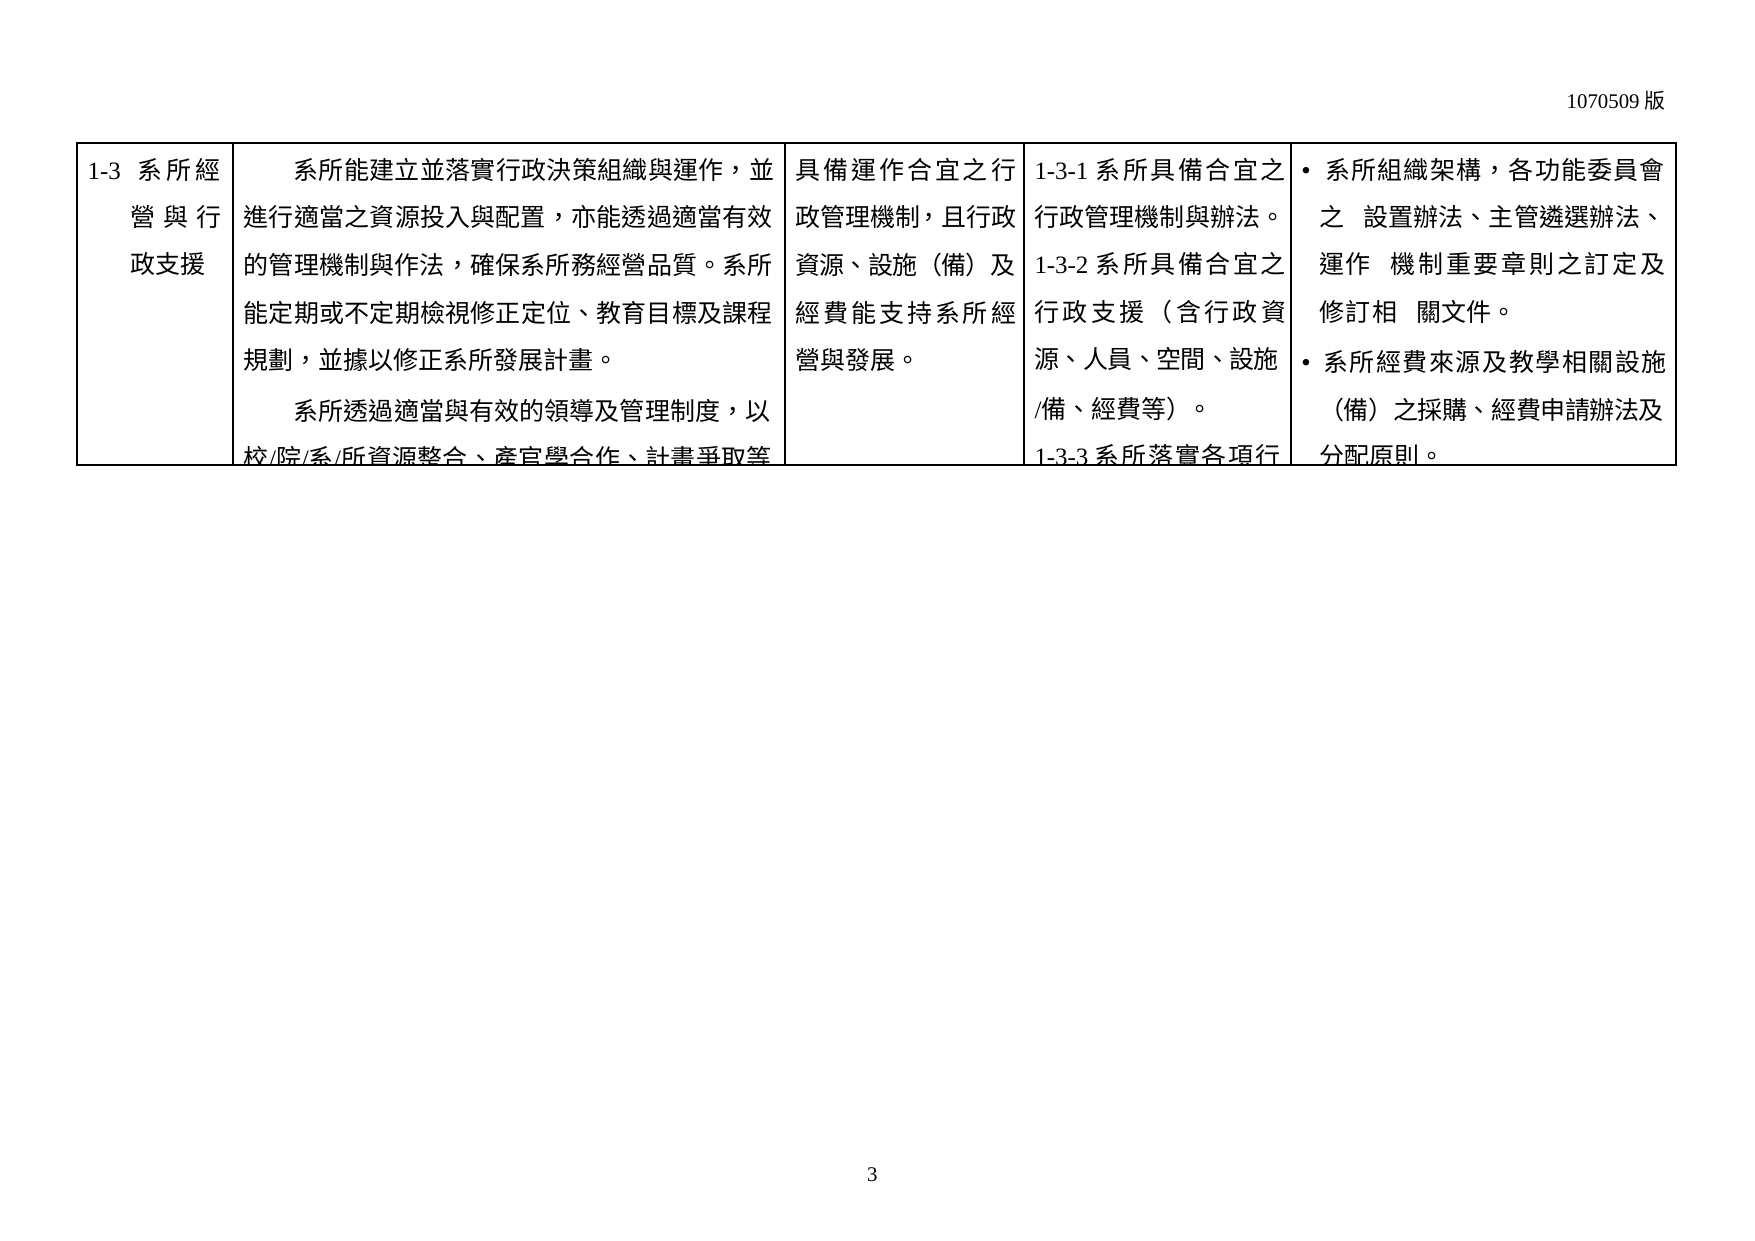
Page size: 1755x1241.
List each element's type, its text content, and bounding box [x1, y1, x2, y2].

table_cell 系所能建立並落實行政決策組織與運作，並 進行適當之資源投入與配置，亦能透過適當有效 的管理機制與作法，確保系所務經營品質。系所 能定期或不定期檢視修正定位、教育目標及課程 規劃，並據以修正系所發展計畫。 系所透過適當與有效的領導及管理制度，以 校/院/系/所資源整合、產官學合作、計畫爭取等 [234, 144, 784, 464]
table_cell 具備運作合宜之行 政管理機制，且行政 資源、設施（備）及 經費能支持系所經 營與發展。 [786, 144, 1023, 464]
table_cell 1-3 系所經 營與行 政支援 [78, 144, 232, 464]
table_cell 系所組織架構，各功能委員會之 設置辦法、主管遴選辦法、運作 機制重要章則之訂定及修訂相 關文件。 系所經費來源及教學相關設施 （備）之採購、經費申請辦法及 分配原則。 [1292, 144, 1675, 464]
table_cell 1-3-1 系所具備合宜之 行政管理機制與辦法。 1-3-2 系所具備合宜之 行政支援（含行政資 源、人員、空間、設施 /備、經費等）。 1-3-3 系所落實各項行 [1025, 144, 1290, 464]
